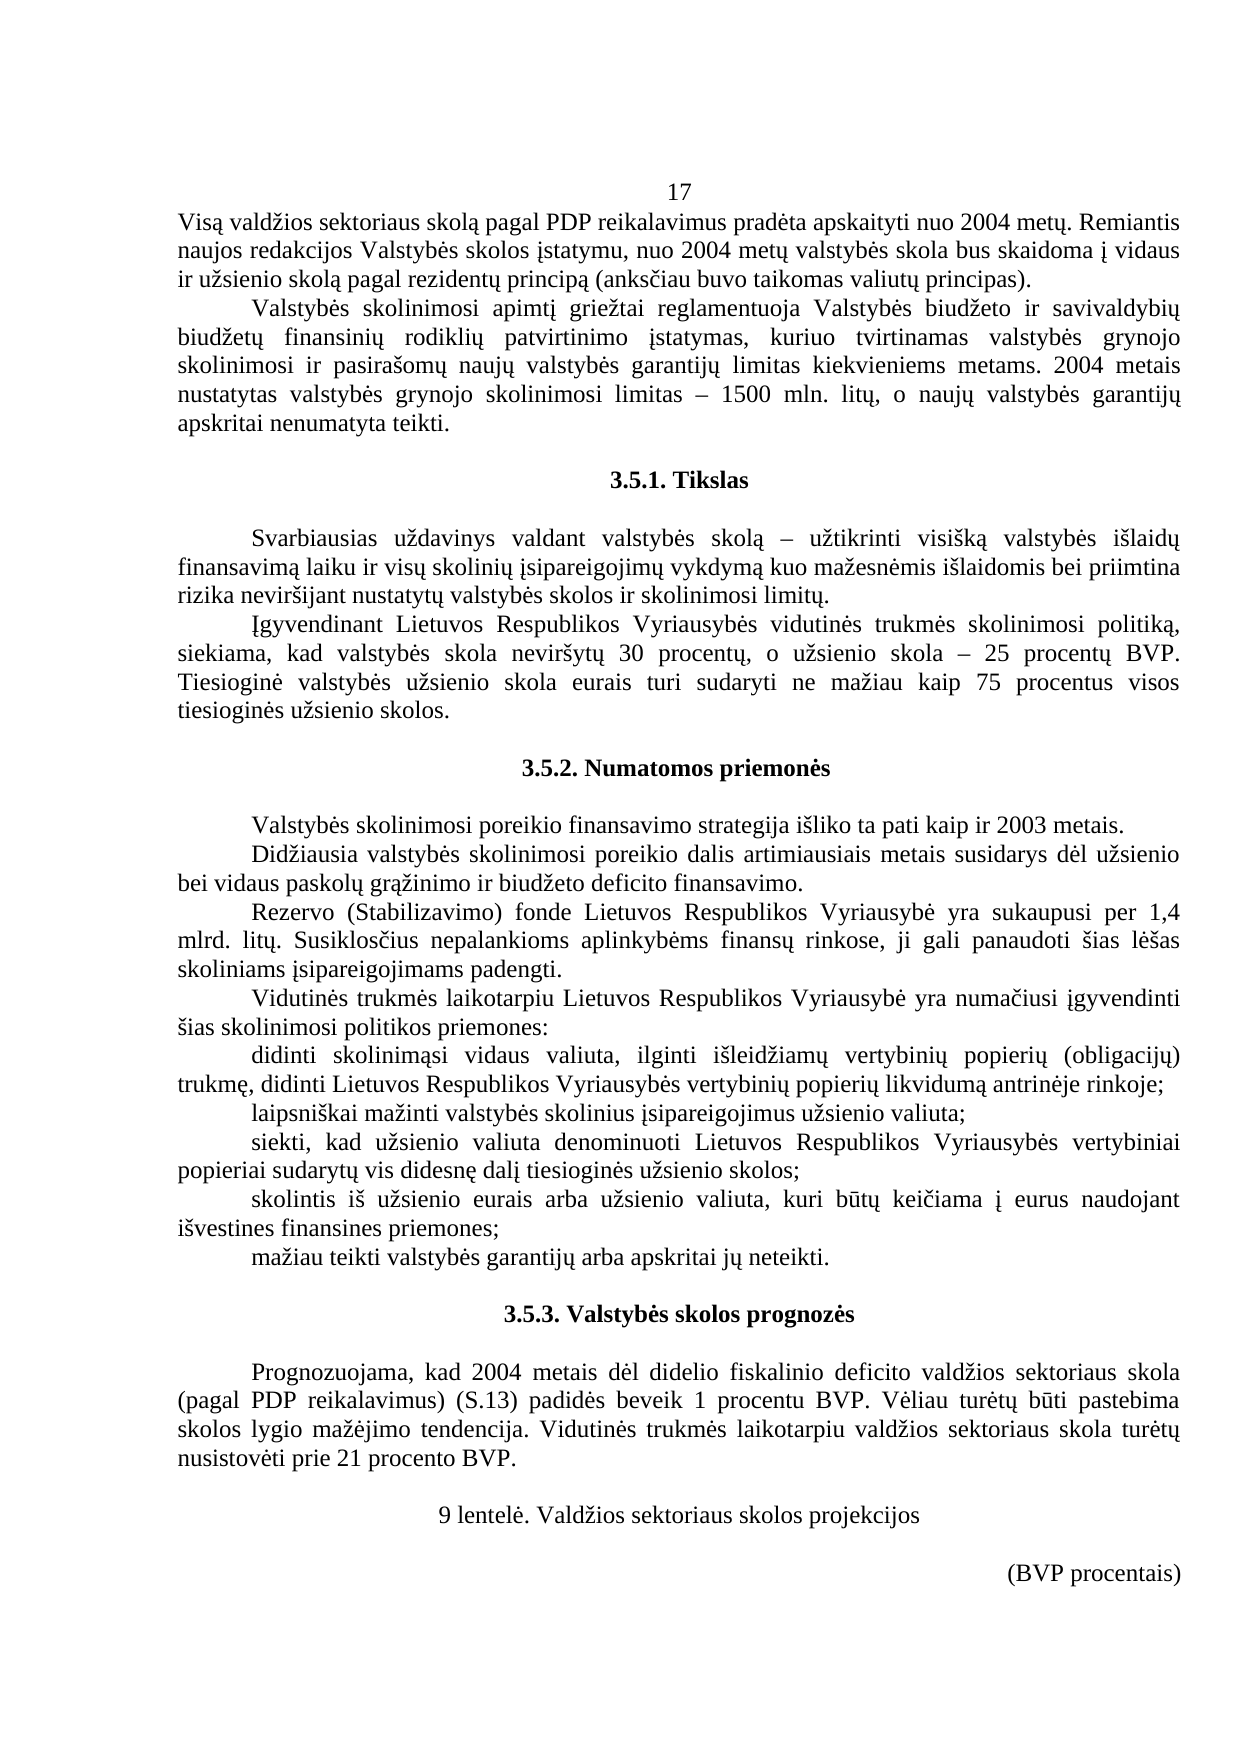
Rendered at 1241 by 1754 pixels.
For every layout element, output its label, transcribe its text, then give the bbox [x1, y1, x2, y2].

text Rezervo (Stabilizavimo) fonde Lietuvos Respublikos Vyriausybė yra sukaupusi per 1,4 mlrd. litų. Susiklosčius nepalankioms aplinkybėms finansų rinkose, ji gali panaudoti šias lėšas skoliniams įsipareigojimams padengti. [177, 897, 1181, 983]
text Svarbiausias uždavinys valdant valstybės skolą – užtikrinti visišką valstybės išlaidų finansavimą laiku ir visų skolinių įsipareigojimų vykdymą kuo mažesnėmis išlaidomis bei priimtina rizika neviršijant nustatytų valstybės skolos ir skolinimosi limitų. [177, 523, 1181, 609]
text 3.5.2. Numatomos priemonės [177, 753, 1181, 782]
text Valstybės skolinimosi apimtį griežtai reglamentuoja Valstybės biudžeto ir savivaldybių biudžetų finansinių rodiklių patvirtinimo įstatymas, kuriuo tvirtinamas valstybės grynojo skolinimosi ir pasirašomų naujų valstybės garantijų limitas kiekvieniems metams. 2004 metais nustatytas valstybės grynojo skolinimosi limitas – 1500 mln. litų, o naujų valstybės garantijų apskritai nenumatyta teikti. [177, 293, 1181, 437]
text Visą valdžios sektoriaus skolą pagal PDP reikalavimus pradėta apskaityti nuo 2004 metų. Remiantis naujos redakcijos Valstybės skolos įstatymu, nuo 2004 metų valstybės skola bus skaidoma į vidaus ir užsienio skolą pagal rezidentų principą (anksčiau buvo taikomas valiutų principas). [177, 207, 1181, 293]
text 9 lentelė. Valdžios sektoriaus skolos projekcijos [177, 1500, 1181, 1529]
text (BVP procentais) [177, 1558, 1181, 1587]
text laipsniškai mažinti valstybės skolinius įsipareigojimus užsienio valiuta; [177, 1098, 1181, 1127]
text Valstybės skolinimosi poreikio finansavimo strategija išliko ta pati kaip ir 2003 metais. [177, 810, 1181, 839]
text Vidutinės trukmės laikotarpiu Lietuvos Respublikos Vyriausybė yra numačiusi įgyvendinti šias skolinimosi politikos priemones: [177, 983, 1181, 1040]
text Prognozuojama, kad 2004 metais dėl didelio fiskalinio deficito valdžios sektoriaus skola (pagal PDP reikalavimus) (S.13) padidės beveik 1 procentu BVP. Vėliau turėtų būti pastebima skolos lygio mažėjimo tendencija. Vidutinės trukmės laikotarpiu valdžios sektoriaus skola turėtų nusistovėti prie 21 procento BVP. [177, 1357, 1181, 1472]
text siekti, kad užsienio valiuta denominuoti Lietuvos Respublikos Vyriausybės vertybiniai popieriai sudarytų vis didesnę dalį tiesioginės užsienio skolos; [177, 1127, 1181, 1184]
text skolintis iš užsienio eurais arba užsienio valiuta, kuri būtų keičiama į eurus naudojant išvestines finansines priemones; [177, 1184, 1181, 1242]
text 3.5.1. Tikslas [177, 465, 1181, 494]
text mažiau teikti valstybės garantijų arba apskritai jų neteikti. [177, 1242, 1181, 1270]
text 3.5.3. Valstybės skolos prognozės [177, 1299, 1181, 1328]
text didinti skolinimąsi vidaus valiuta, ilginti išleidžiamų vertybinių popierių (obligacijų) trukmę, didinti Lietuvos Respublikos Vyriausybės vertybinių popierių likvidumą antrinėje rinkoje; [177, 1040, 1181, 1098]
text Įgyvendinant Lietuvos Respublikos Vyriausybės vidutinės trukmės skolinimosi politiką, siekiama, kad valstybės skola neviršytų 30 procentų, o užsienio skola – 25 procentų BVP. Tiesioginė valstybės užsienio skola eurais turi sudaryti ne mažiau kaip 75 procentus visos tiesioginės užsienio skolos. [177, 609, 1181, 724]
text Didžiausia valstybės skolinimosi poreikio dalis artimiausiais metais susidarys dėl užsienio bei vidaus paskolų grąžinimo ir biudžeto deficito finansavimo. [177, 839, 1181, 897]
